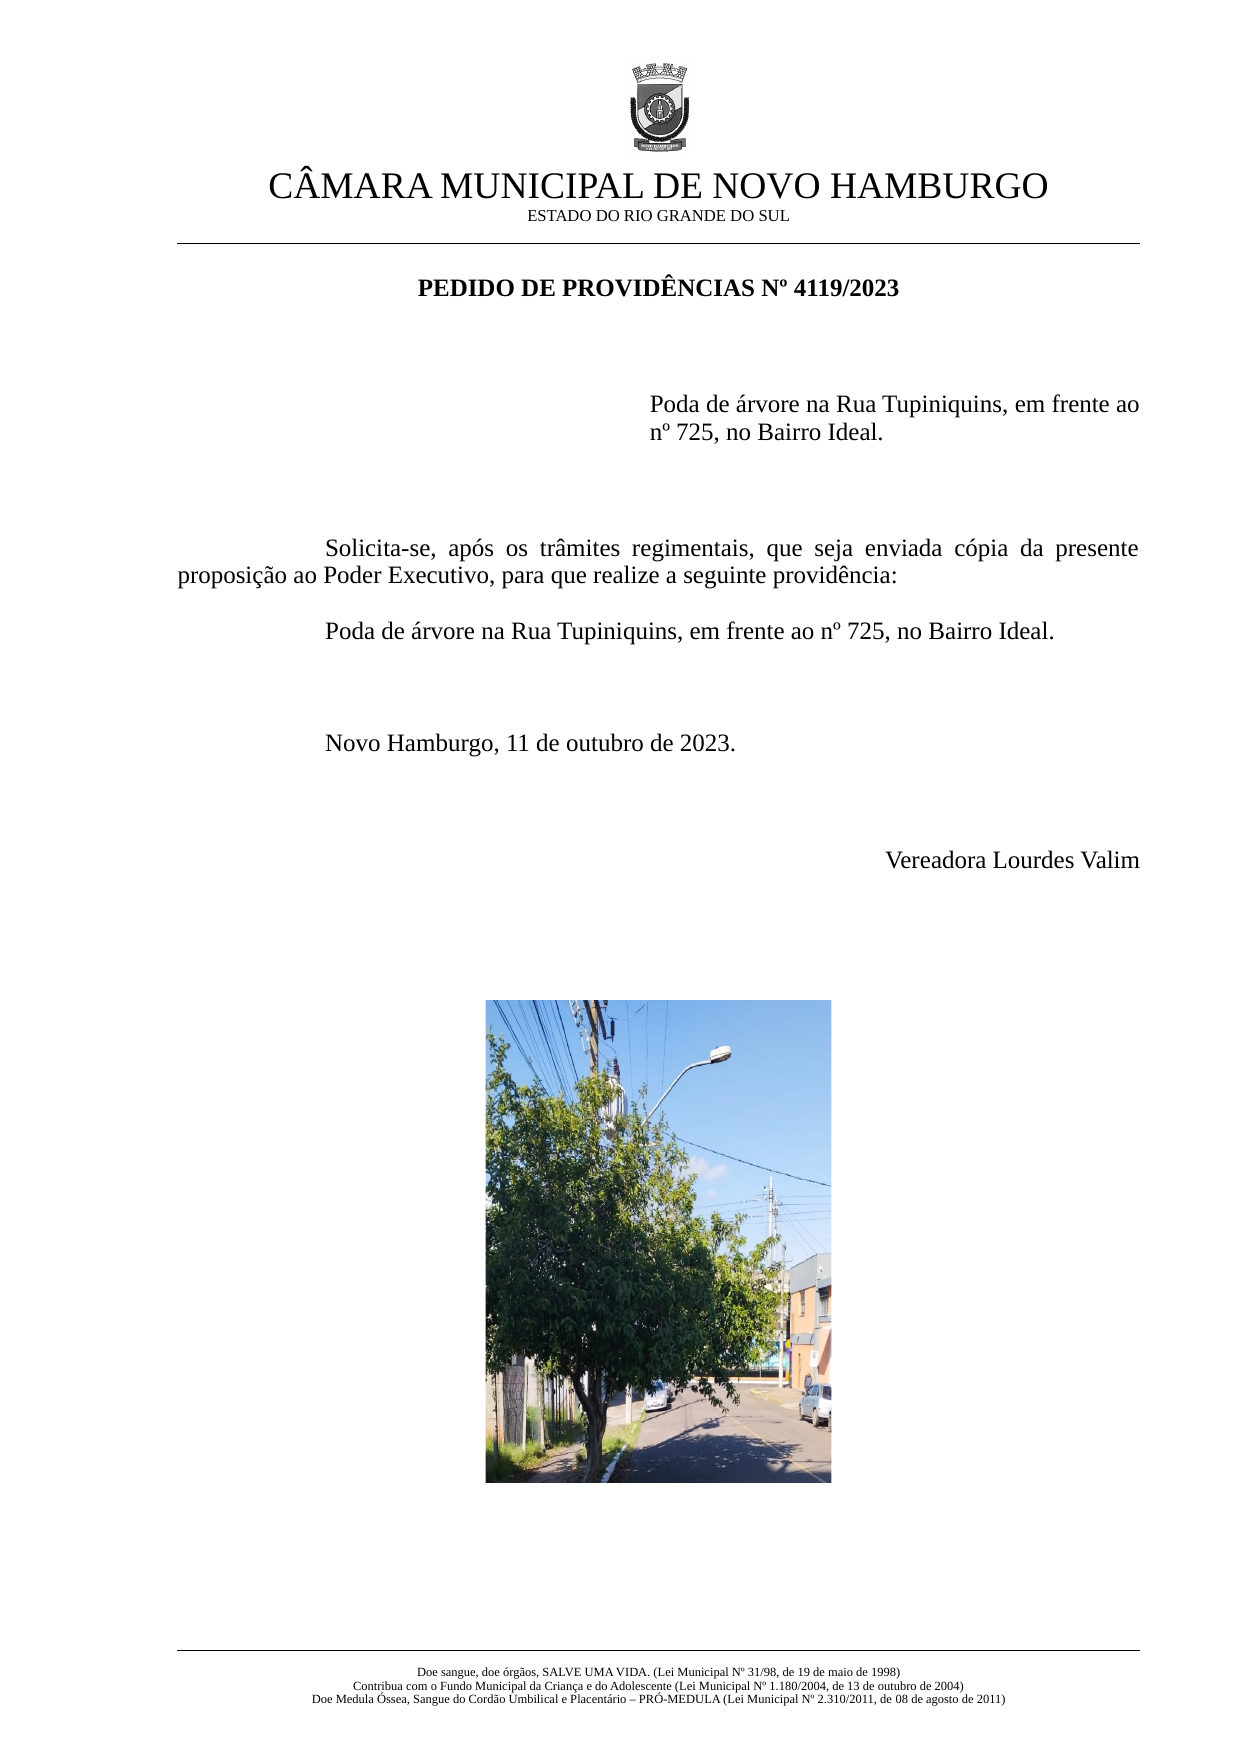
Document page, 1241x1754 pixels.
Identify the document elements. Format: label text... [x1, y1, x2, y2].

text Vereadora Lourdes Valim [177, 846, 1140, 873]
text Novo Hamburgo, 11 de outubro de 2023. [177, 729, 1140, 757]
text PEDIDO DE PROVIDÊNCIAS Nº 4119/2023 [177, 274, 1140, 301]
picture [485, 1000, 832, 1352]
list Poda de árvore na Rua Tupiniquins, em frente ao nº 725, no Bairro Ideal. [649, 390, 1140, 445]
text Solicita-se, após os trâmites regimentais, que seja enviada cópia da presente proposição ao Poder Executivo, para que realize a seguinte providência: [177, 534, 1140, 589]
list Poda de árvore na Rua Tupiniquins, em frente ao nº 725, no Bairro Ideal. [177, 617, 1140, 645]
